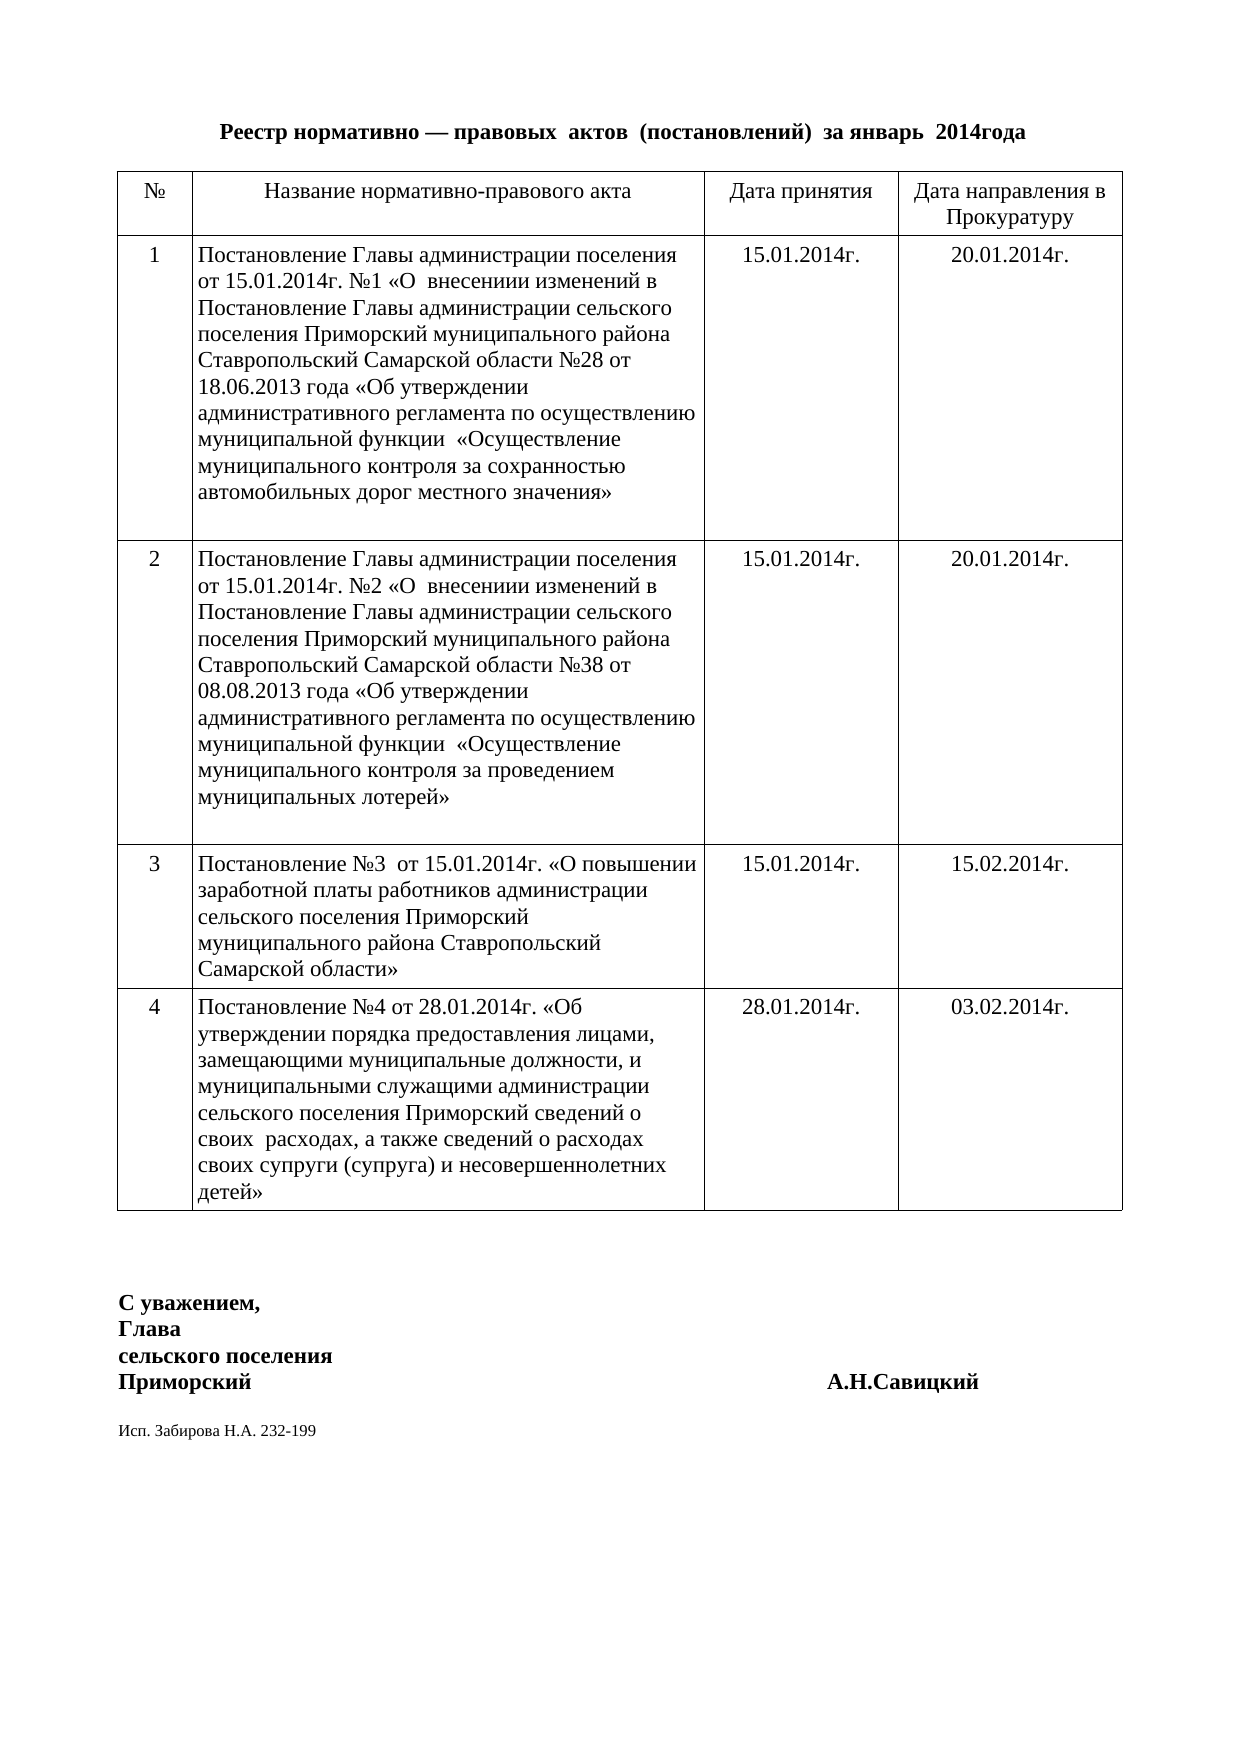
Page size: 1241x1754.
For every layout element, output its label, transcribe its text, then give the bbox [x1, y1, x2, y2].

table_cell 03.02.2014г. [899, 989, 1122, 1210]
table_cell 3 [118, 845, 192, 988]
text Приморский А.Н.Савицкий [118, 1368, 1122, 1394]
table_cell Постановление Главы администрации поселения от 15.01.2014г. №1 «О внесениии изменений в Постановление Главы администрации сельского поселения Приморский муниципального района Ставропольский Самарской области №28 от 18.06.2013 года «Об утверждении административного регламента по осуществлению муниципальной функции «Осуществление муниципального контроля за сохранностью автомобильных дорог местного значения» [193, 236, 704, 540]
table_cell 28.01.2014г. [705, 989, 898, 1210]
table_header Дата направления в Прокуратуру [899, 172, 1122, 235]
table_header № [118, 172, 192, 235]
table_cell 15.01.2014г. [705, 236, 898, 540]
table_cell 20.01.2014г. [899, 236, 1122, 540]
text С уважением, [118, 1289, 1122, 1316]
table_header Дата принятия [705, 172, 898, 235]
table_cell Постановление №4 от 28.01.2014г. «Об утверждении порядка предоставления лицами, замещающими муниципальные должности, и муниципальными служащими администрации сельского поселения Приморский сведений о своих расходах, а также сведений о расходах своих супруги (супруга) и несовершеннолетних детей» [193, 989, 704, 1210]
table_cell 1 [118, 236, 192, 540]
text Исп. Забирова Н.А. 232-199 [118, 1421, 1122, 1440]
text сельского поселения [118, 1342, 1122, 1368]
table_cell 4 [118, 989, 192, 1210]
text Реестр нормативно — правовых актов (постановлений) за январь 2014года [118, 118, 1122, 144]
table_cell Постановление Главы администрации поселения от 15.01.2014г. №2 «О внесениии изменений в Постановление Главы администрации сельского поселения Приморский муниципального района Ставропольский Самарской области №38 от 08.08.2013 года «Об утверждении административного регламента по осуществлению муниципальной функции «Осуществление муниципального контроля за проведением муниципальных лотерей» [193, 541, 704, 844]
table_cell 15.02.2014г. [899, 845, 1122, 988]
text Глава [118, 1316, 1122, 1342]
table_cell 2 [118, 541, 192, 844]
table_header Название нормативно-правового акта [193, 172, 704, 235]
table_cell 15.01.2014г. [705, 541, 898, 844]
table_cell 20.01.2014г. [899, 541, 1122, 844]
table_cell 15.01.2014г. [705, 845, 898, 988]
table_cell Постановление №3 от 15.01.2014г. «О повышении заработной платы работников администрации сельского поселения Приморский муниципального района Ставропольский Самарской области» [193, 845, 704, 988]
